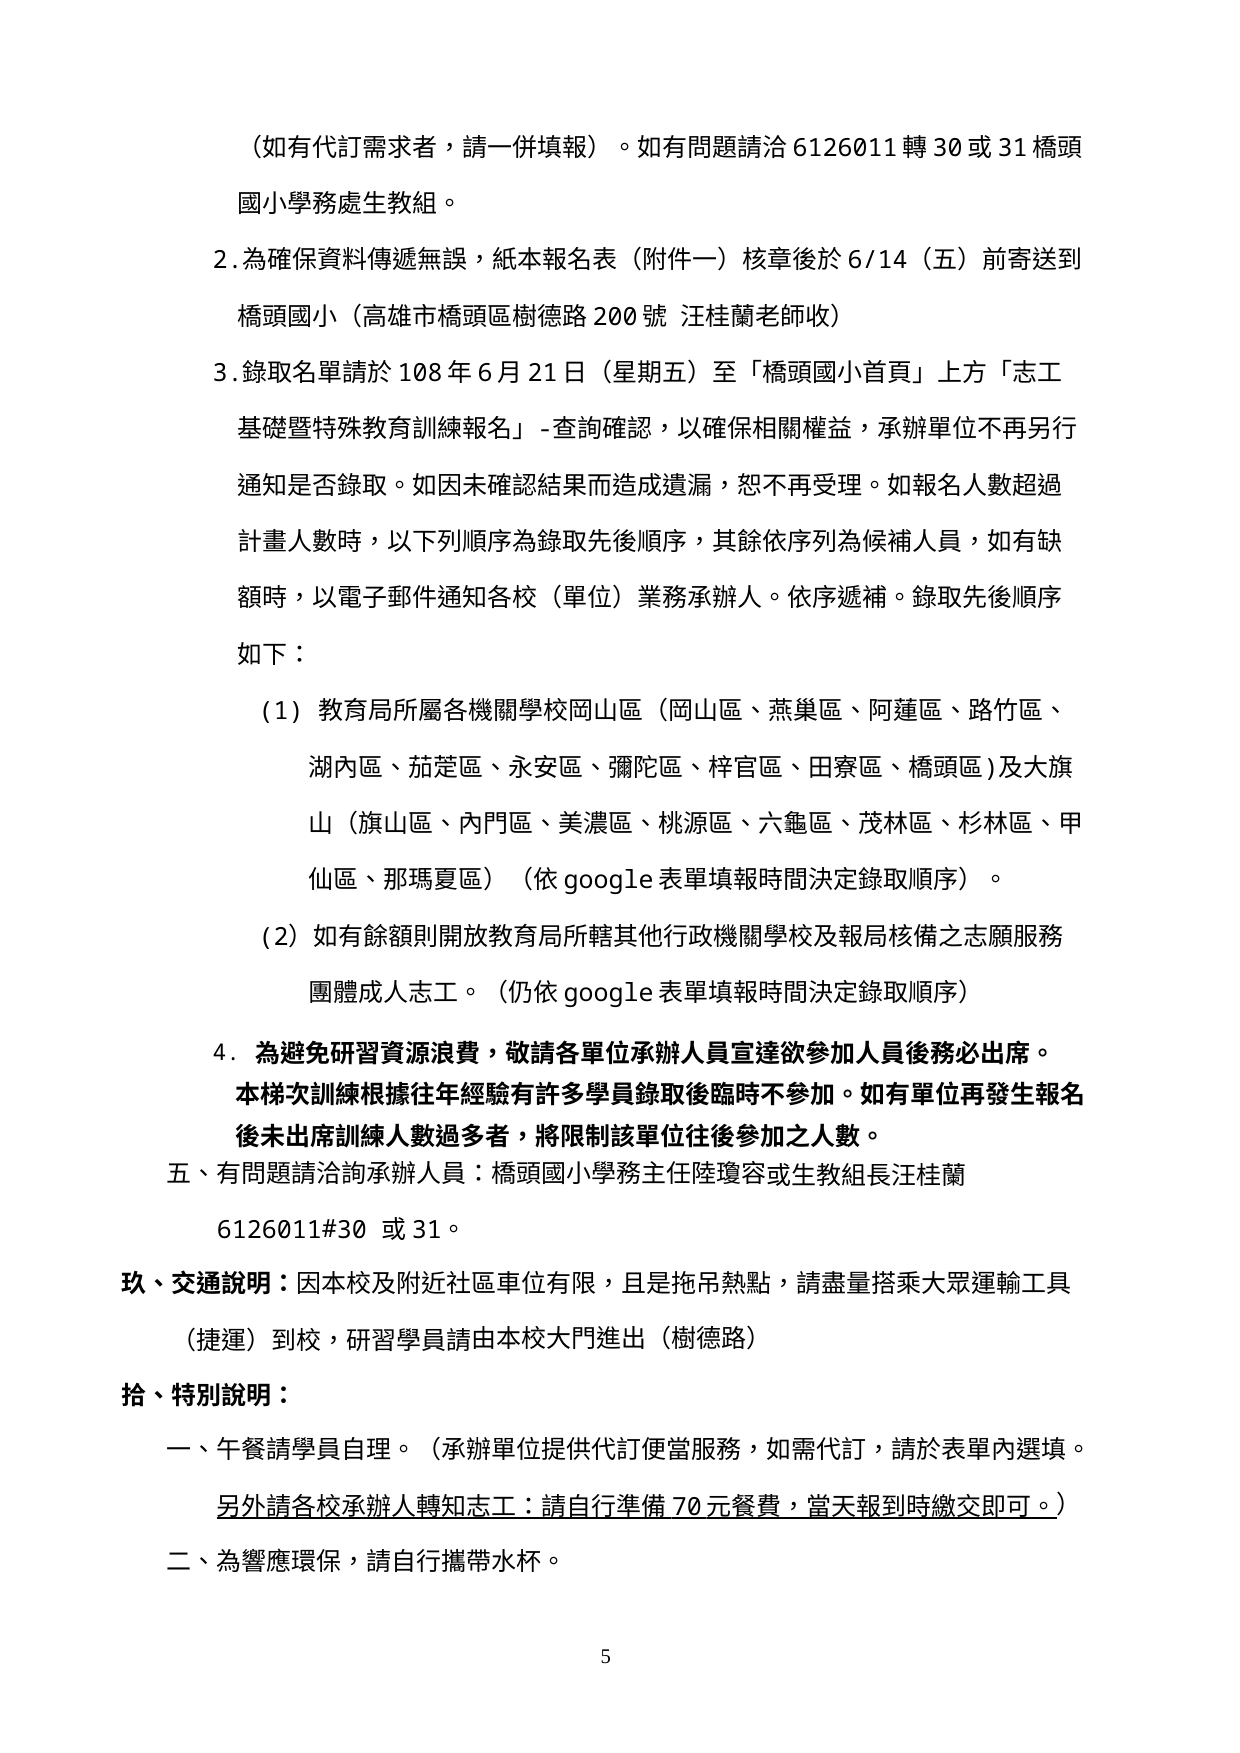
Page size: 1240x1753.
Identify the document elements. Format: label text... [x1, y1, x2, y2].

text (2）如有餘額則開放教育局所轄其他行政機關學校及報局核備之志願服務團體成人志工。（仍依google表單填報時間決定錄取順序） [258, 916, 1085, 1010]
text 4. 為避免研習資源浪費，敬請各單位承辦人員宣達欲參加人員後務必出席。 [212, 1029, 1085, 1070]
text 3.錄取名單請於108年6月21日（星期五）至「橋頭國小首頁」上方「志工基礎暨特殊教育訓練報名」-查詢確認，以確保相關權益，承辦單位不再另行通知是否錄取。如因未確認結果而造成遺漏，恕不再受理。如報名人數超過計畫人數時，以下列順序為錄取先後順序，其餘依序列為候補人員，如有缺額時，以電子郵件通知各校（單位）業務承辦人。依序遞補。錄取先後順序如下： [212, 352, 1085, 672]
text 2.為確保資料傳遞無誤，紙本報名表（附件一）核章後於6/14（五）前寄送到橋頭國小（高雄市橋頭區樹德路200號 汪桂蘭老師收） [212, 240, 1085, 334]
text 五、有問題請洽詢承辦人員：橋頭國小學務主任陸瓊容或生教組長汪桂蘭 6126011#30 或31。 [167, 1154, 1085, 1246]
text 一、午餐請學員自理。（承辦單位提供代訂便當服務，如需代訂，請於表單內選填。另外請各校承辦人轉知志工：請自行準備70元餐費，當天報到時繳交即可。） [167, 1429, 1085, 1522]
text （如有代訂需求者，請一併填報）。如有問題請洽6126011轉30或31橋頭國小學務處生教組。 [212, 127, 1085, 221]
text (1) 教育局所屬各機關學校岡山區（岡山區、燕巢區、阿蓮區、路竹區、湖內區、茄萣區、永安區、彌陀區、梓官區、田寮區、橋頭區)及大旗山（旗山區、內門區、美濃區、桃源區、六龜區、茂林區、杉林區、甲仙區、那瑪夏區）（依google表單填報時間決定錄取順序）。 [258, 691, 1085, 897]
text 本梯次訓練根據往年經驗有許多學員錄取後臨時不參加。如有單位再發生報名後未出席訓練人數過多者，將限制該單位往後參加之人數。 [235, 1070, 1085, 1154]
text 拾、特別說明： [121, 1375, 1085, 1411]
text 玖、交通說明：因本校及附近社區車位有限，且是拖吊熱點，請盡量搭乘大眾運輸工具（捷運）到校，研習學員請由本校大門進出（樹德路） [121, 1264, 1085, 1356]
text 二、為響應環保，請自行攜帶水杯。 [167, 1541, 1085, 1577]
